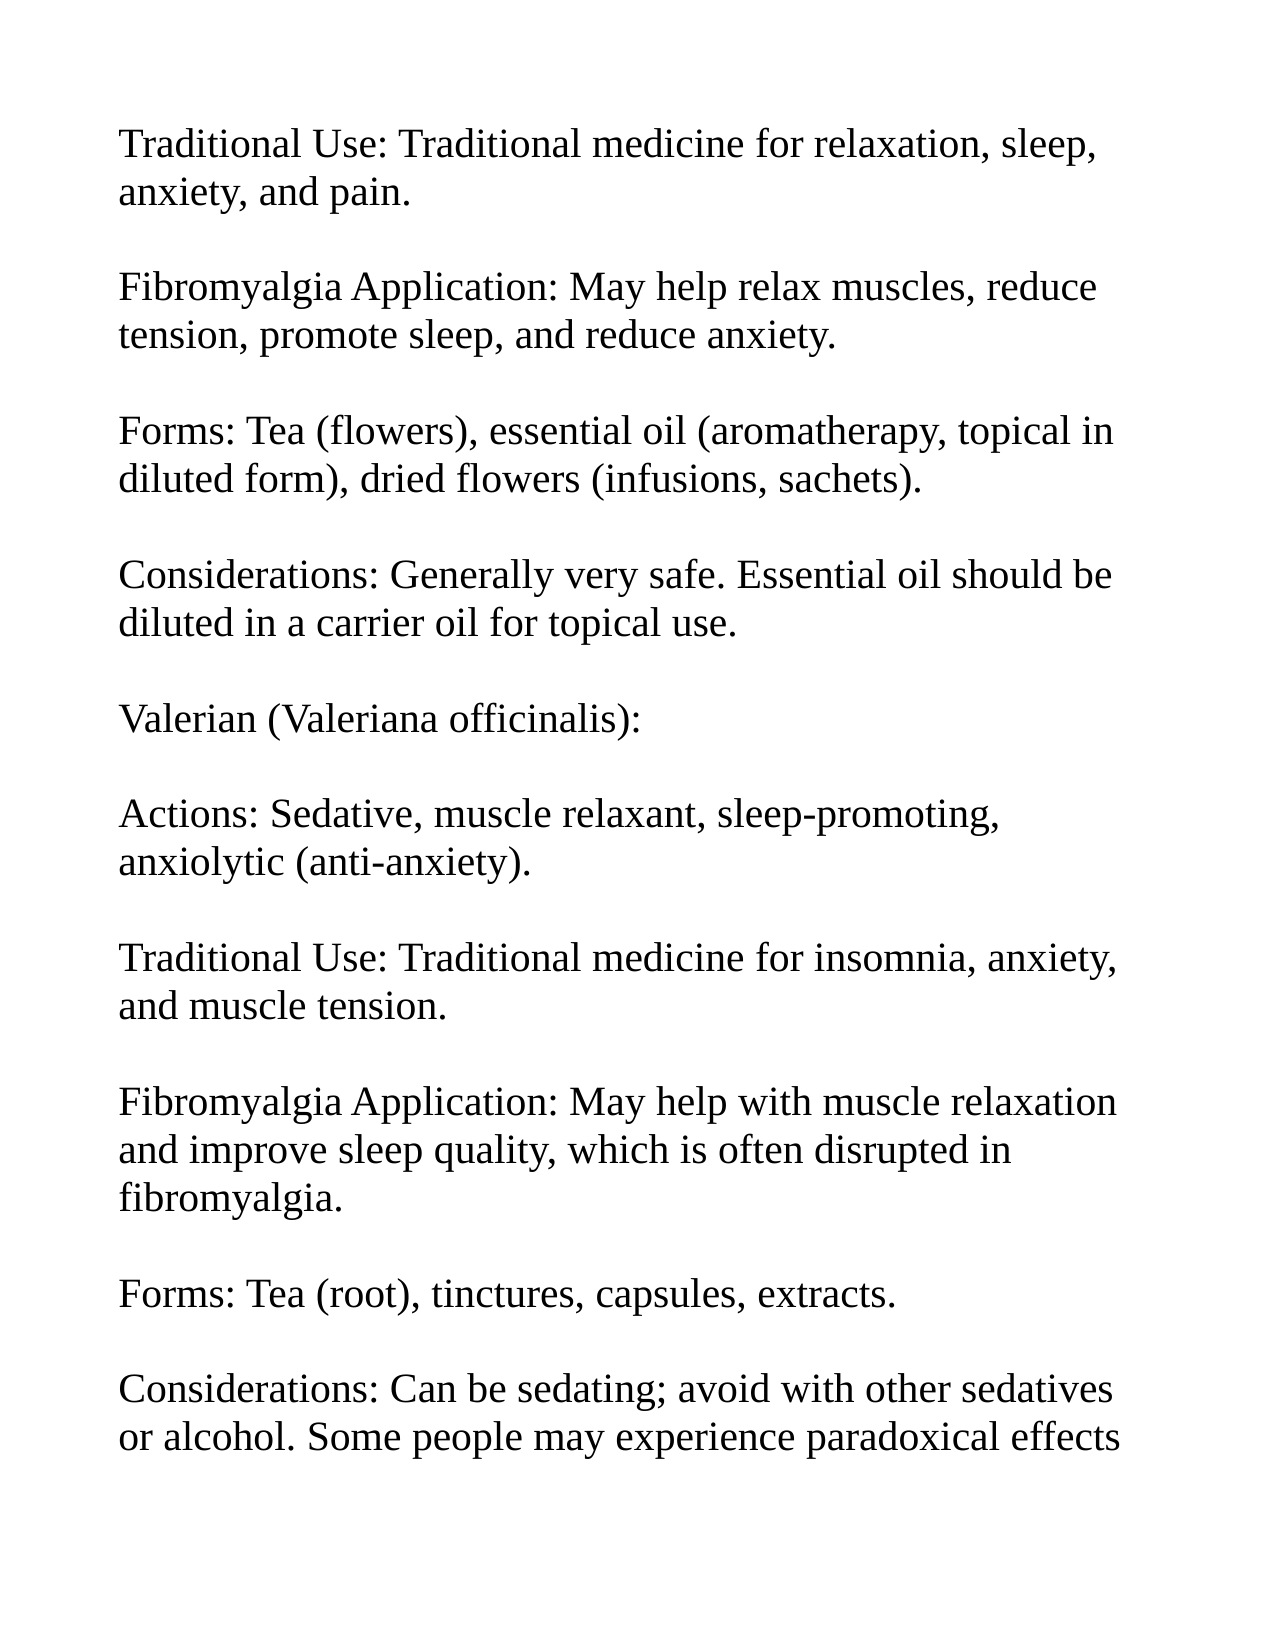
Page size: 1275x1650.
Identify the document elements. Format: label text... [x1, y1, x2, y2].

text Considerations: Can be sedating; avoid with other sedatives or alcohol. Some people may experience paradoxical effects [118, 1364, 1157, 1460]
text Forms: Tea (root), tinctures, capsules, extracts. [118, 1268, 1157, 1316]
text Traditional Use: Traditional medicine for insomnia, anxiety, and muscle tension. [118, 933, 1157, 1028]
text Actions: Sedative, muscle relaxant, sleep-promoting, anxiolytic (anti-anxiety). [118, 789, 1157, 885]
text Forms: Tea (flowers), essential oil (aromatherapy, topical in diluted form), dried flowers (infusions, sachets). [118, 406, 1157, 501]
text Considerations: Generally very safe. Essential oil should be diluted in a carrier oil for topical use. [118, 549, 1157, 645]
text Valerian (Valeriana officinalis): [118, 693, 1157, 741]
text Fibromyalgia Application: May help relax muscles, reduce tension, promote sleep, and reduce anxiety. [118, 262, 1157, 358]
text Fibromyalgia Application: May help with muscle relaxation and improve sleep quality, which is often disrupted in fibromyalgia. [118, 1076, 1157, 1220]
text Traditional Use: Traditional medicine for relaxation, sleep, anxiety, and pain. [118, 118, 1157, 214]
